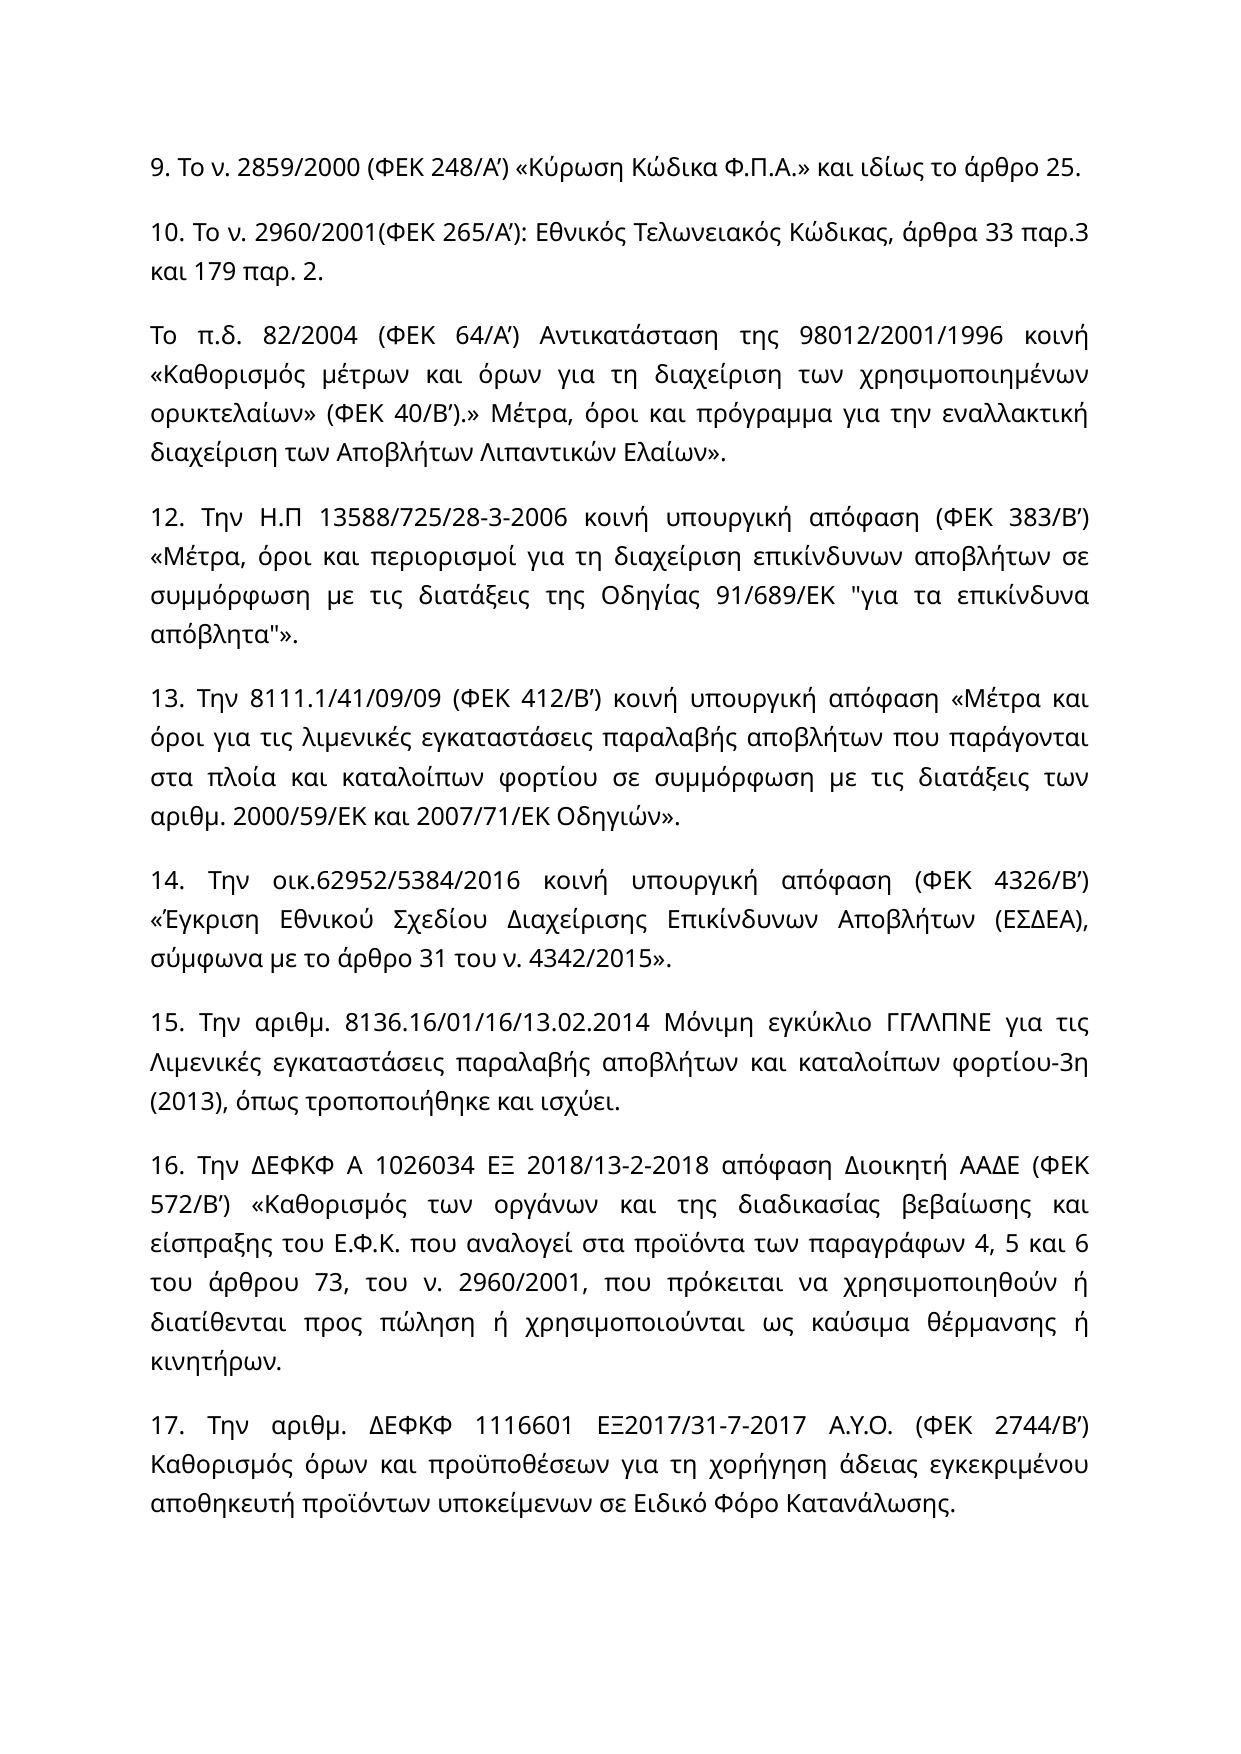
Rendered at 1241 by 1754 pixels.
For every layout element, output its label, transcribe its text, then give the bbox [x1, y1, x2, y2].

text 9. Το ν. 2859/2000 (ΦΕΚ 248/Α’) «Κύρωση Κώδικα Φ.Π.Α.» και ιδίως το άρθρο 25. [150, 150, 1090, 184]
text 12. Την Η.Π 13588/725/28-3-2006 κοινή υπουργική απόφαση (ΦΕΚ 383/Β’) «Μέτρα, όροι και περιορισμοί για τη διαχείριση επικίνδυνων αποβλήτων σε συμμόρφωση με τις διατάξεις της Οδηγίας 91/689/ΕΚ "για τα επικίνδυνα απόβλητα"». [150, 499, 1090, 651]
text 10. Το ν. 2960/2001(ΦΕΚ 265/Α’): Εθνικός Τελωνειακός Κώδικας, άρθρα 33 παρ.3 και 179 παρ. 2. [150, 214, 1090, 287]
text 13. Την 8111.1/41/09/09 (ΦΕΚ 412/Β’) κοινή υπουργική απόφαση «Μέτρα και όροι για τις λιμενικές εγκαταστάσεις παραλαβής αποβλήτων που παράγονται στα πλοία και καταλοίπων φορτίου σε συμμόρφωση με τις διατάξεις των αριθμ. 2000/59/ΕΚ και 2007/71/ΕΚ Οδηγιών». [150, 681, 1090, 832]
text 15. Την αριθμ. 8136.16/01/16/13.02.2014 Μόνιμη εγκύκλιο ΓΓΛΛΠΝΕ για τις Λιμενικές εγκαταστάσεις παραλαβής αποβλήτων και καταλοίπων φορτίου-3η (2013), όπως τροποποιήθηκε και ισχύει. [150, 1005, 1090, 1117]
text 16. Την ΔΕΦΚΦ Α 1026034 ΕΞ 2018/13-2-2018 απόφαση Διοικητή ΑΑΔΕ (ΦΕΚ 572/Β’) «Καθορισμός των οργάνων και της διαδικασίας βεβαίωσης και είσπραξης του Ε.Φ.Κ. που αναλογεί στα προϊόντα των παραγράφων 4, 5 και 6 του άρθρου 73, του ν. 2960/2001, που πρόκειται να χρησιμοποιηθούν ή διατίθενται προς πώληση ή χρησιμοποιούνται ως καύσιμα θέρμανσης ή κινητήρων. [150, 1147, 1090, 1377]
text 14. Την οικ.62952/5384/2016 κοινή υπουργική απόφαση (ΦΕΚ 4326/Β’) «Έγκριση Εθνικού Σχεδίου Διαχείρισης Επικίνδυνων Αποβλήτων (ΕΣΔΕΑ), σύμφωνα με το άρθρο 31 του ν. 4342/2015». [150, 862, 1090, 975]
text Το π.δ. 82/2004 (ΦΕΚ 64/Α’) Αντικατάσταση της 98012/2001/1996 κοινή «Καθορισμός μέτρων και όρων για τη διαχείριση των χρησιμοποιημένων ορυκτελαίων» (ΦΕΚ 40/Β’).» Μέτρα, όροι και πρόγραμμα για την εναλλακτική διαχείριση των Αποβλήτων Λιπαντικών Ελαίων». [150, 317, 1090, 469]
text 17. Την αριθμ. ΔΕΦΚΦ 1116601 ΕΞ2017/31-7-2017 Α.Υ.Ο. (ΦΕΚ 2744/Β’) Καθορισμός όρων και προϋποθέσεων για τη χορήγηση άδειας εγκεκριμένου αποθηκευτή προϊόντων υποκείμενων σε Ειδικό Φόρο Κατανάλωσης. [150, 1407, 1090, 1520]
